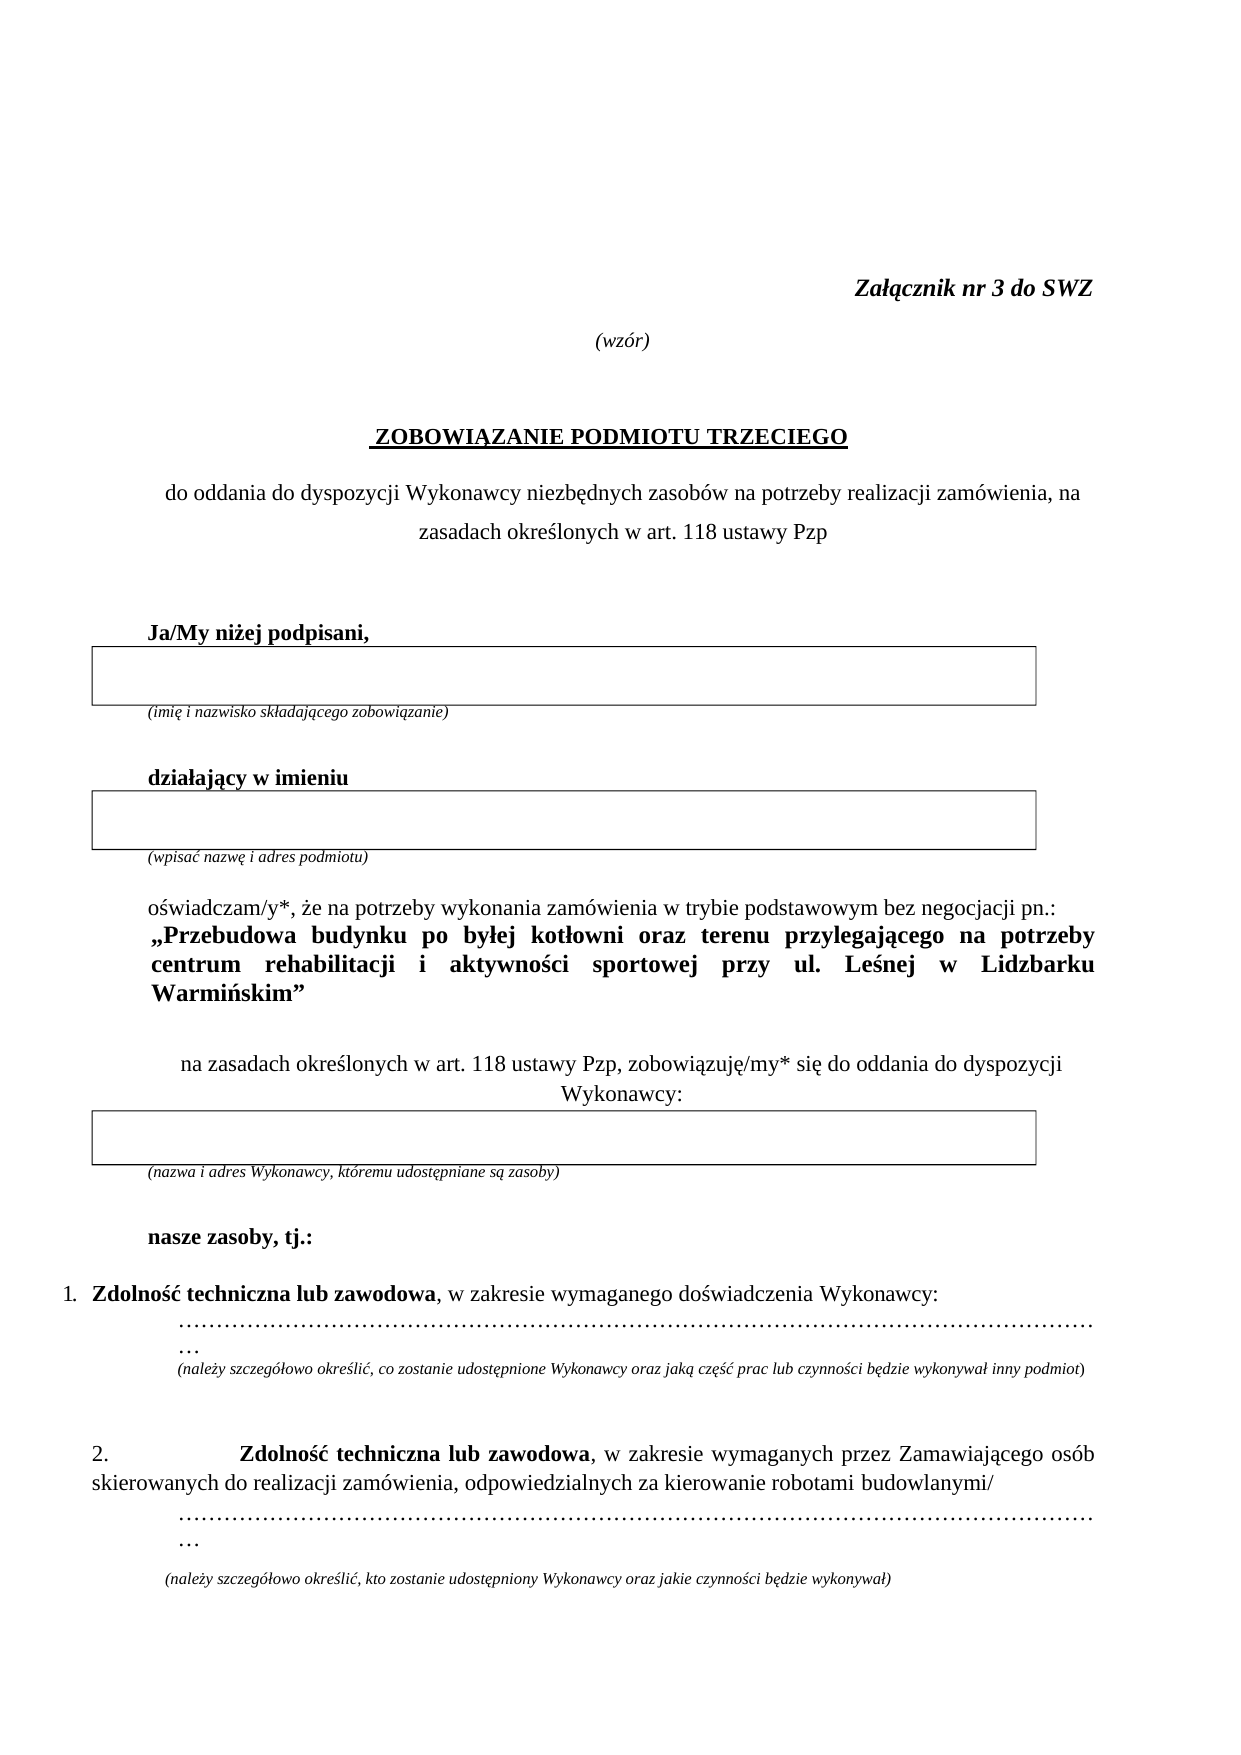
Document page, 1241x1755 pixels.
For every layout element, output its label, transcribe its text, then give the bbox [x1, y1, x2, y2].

text (wzór) [151, 328, 1096, 352]
text (imię i nazwisko składającego zobowiązanie) [148, 675, 1096, 721]
text …………………………………………………………………………………………………………… [177, 1499, 1096, 1552]
text Ja/My niżej podpisani, [147, 619, 1096, 646]
text ZOBOWIĄZANIE PODMIOTU TRZECIEGO [121, 423, 1096, 449]
text oświadczam/y*, że na potrzeby wykonania zamówienia w trybie podstawowym bez negocjacji pn.: [148, 894, 1096, 921]
text Załącznik nr 3 do SWZ [92, 273, 1096, 302]
text działający w imieniu [148, 764, 1096, 790]
text do oddania do dyspozycji Wykonawcy niezbędnych zasobów na potrzeby realizacji zamówienia, na zasadach określonych w art. 118 ustawy Pzp [151, 478, 1096, 544]
text na zasadach określonych w art. 118 ustawy Pzp, zobowiązuję/my* się do oddania do dyspozycji Wykonawcy: [148, 1050, 1096, 1107]
text …………………………………………………………………………………………………………… [177, 1307, 1096, 1359]
text „Przebudowa budynku po byłej kotłowni oraz terenu przylegającego na potrzeby centrum rehabilitacji i aktywności sportowej przy ul. Leśnej w Lidzbarku Warmińskim” [151, 921, 1096, 1007]
text nasze zasoby, tj.: [148, 1223, 1096, 1250]
text (należy szczegółowo określić, co zostanie udostępnione Wykonawcy oraz jaką część prac lub czynności będzie wykonywał inny podmiot) [177, 1359, 1096, 1378]
text (należy szczegółowo określić, kto zostanie udostępniony Wykonawcy oraz jakie czynności będzie wykonywał) [165, 1569, 1096, 1588]
list Zdolność techniczna lub zawodowa, w zakresie wymaganych przez Zamawiającego osób skierowanych do realizacji zamówienia, odpowiedzialnych za kierowanie robotami budowlanymi/ [92, 1440, 1096, 1496]
text (nazwa i adres Wykonawcy, któremu udostępniane są zasoby) [148, 1139, 1096, 1180]
list Zdolność techniczna lub zawodowa, w zakresie wymaganego doświadczenia Wykonawcy: [62, 1278, 1096, 1307]
text (wpisać nazwę i adres podmiotu) [148, 819, 1096, 866]
